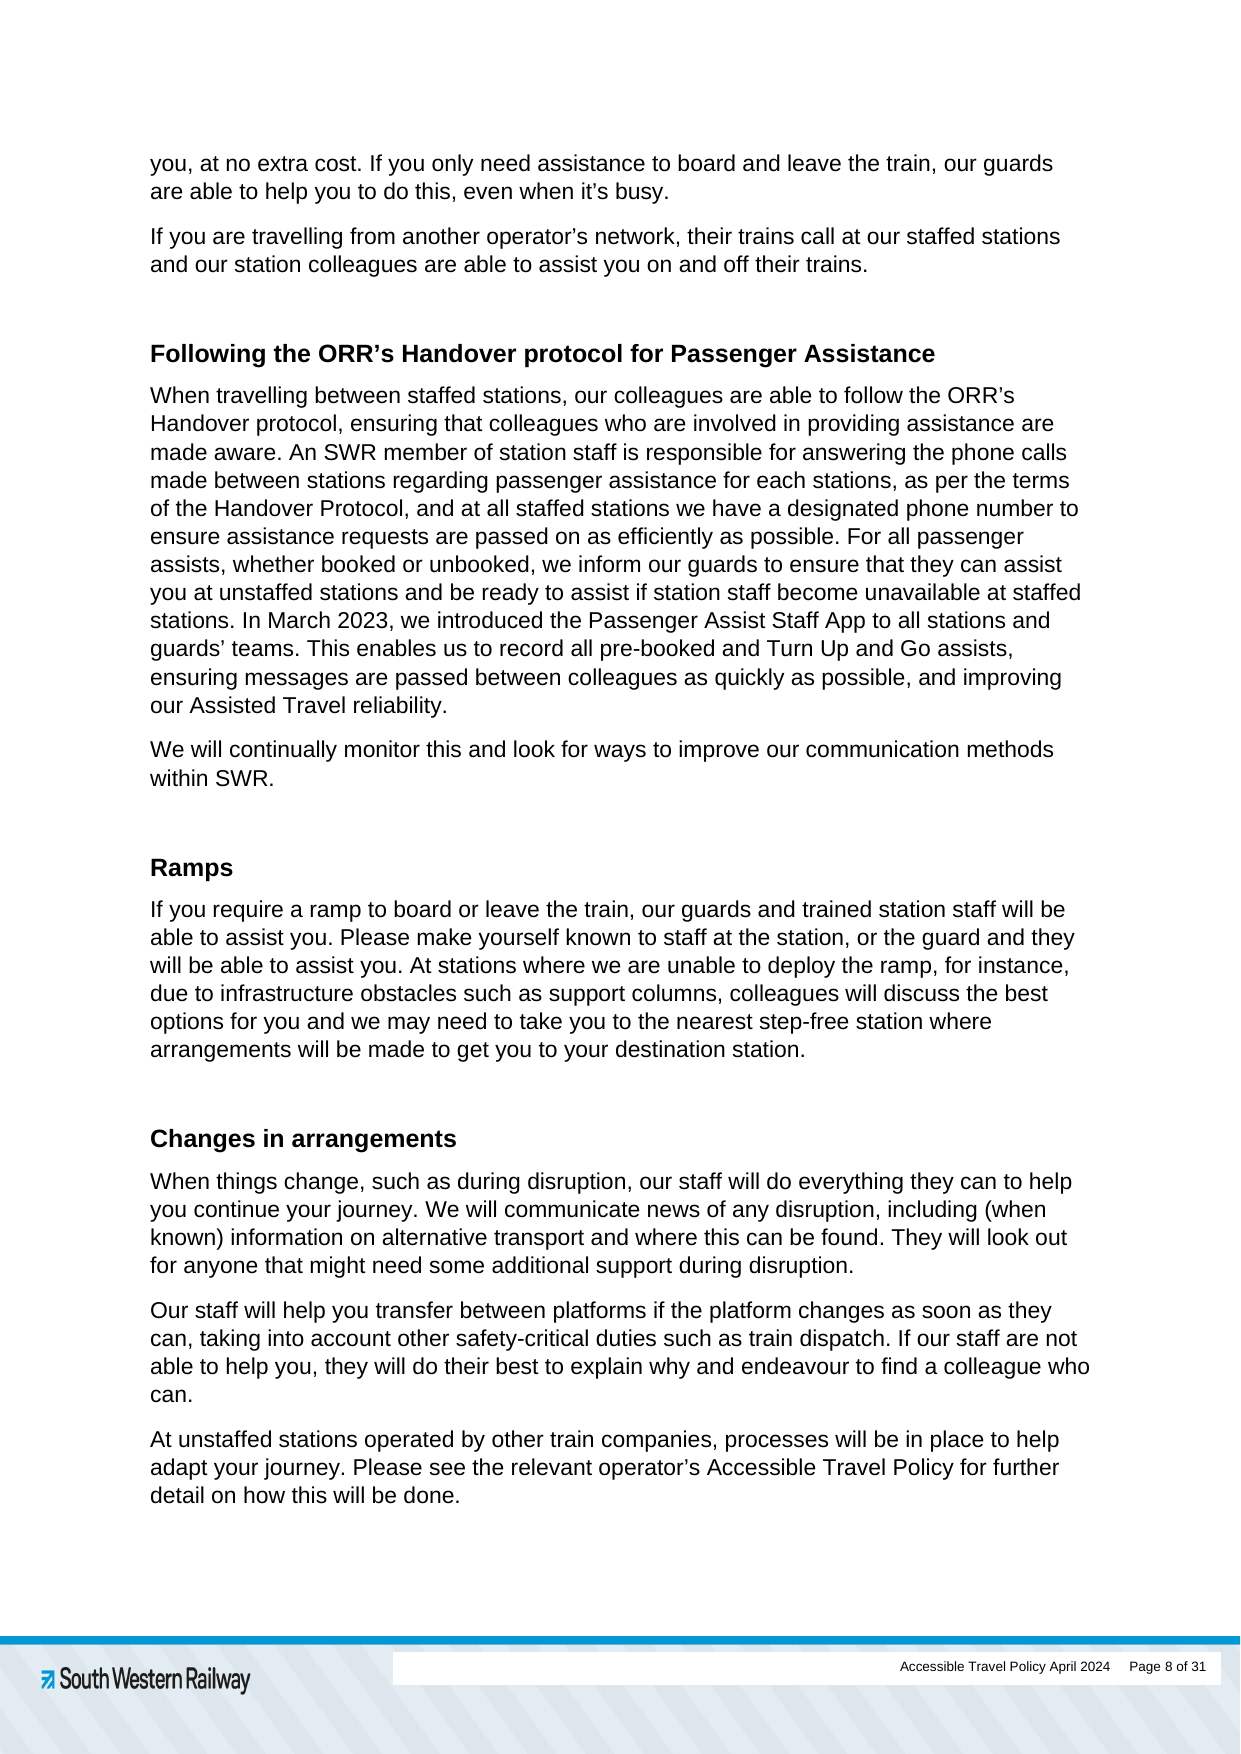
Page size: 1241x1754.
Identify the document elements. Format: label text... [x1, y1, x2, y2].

subtitle Following the ORR’s Handover protocol for Passenger Assistance [150, 339, 1084, 368]
text When travelling between staffed stations, our colleagues are able to follow the ORR’s Handover protocol, ensuring that colleagues who are involved in providing assistance are made aware. An SWR member of station staff is responsible for answering the phone calls made between stations regarding passenger assistance for each stations, as per the terms of the Handover Protocol, and at all staffed stations we have a designated phone number to ensure assistance requests are passed on as efficiently as possible. For all passenger assists, whether booked or unbooked, we inform our guards to ensure that they can assist you at unstaffed stations and be ready to assist if station staff become unavailable at staffed stations. In March 2023, we introduced the Passenger Assist Staff App to all stations and guards’ teams. This enables us to record all pre-booked and Turn Up and Go assists, ensuring messages are passed between colleagues as quickly as possible, and improving our Assisted Travel reliability. [150, 382, 1090, 718]
text Our staff will help you transfer between platforms if the platform changes as soon as they can, taking into account other safety-critical duties such as train dispatch. If our staff are not able to help you, they will do their best to explain why and endeavour to find a colleague who can. [150, 1297, 1090, 1408]
text When things change, such as during disruption, our staff will do everything they can to help you continue your journey. We will communicate news of any disruption, including (when known) information on alternative transport and where this can be found. They will look out for anyone that might need some additional support during disruption. [150, 1168, 1090, 1278]
text If you require a ramp to board or leave the train, our guards and trained station staff will be able to assist you. Please make yourself known to staff at the station, or the guard and they will be able to assist you. At stations where we are unable to deploy the ramp, for instance, due to infrastructure obstacles such as support columns, colleagues will discuss the best options for you and we may need to take you to the nearest step-free station where arrangements will be made to get you to your destination station. [150, 896, 1090, 1063]
text At unstaffed stations operated by other train companies, processes will be in place to help adapt your journey. Please see the relevant operator’s Accessible Travel Policy for further detail on how this will be done. [150, 1426, 1090, 1509]
text you, at no extra cost. If you only need assistance to board and leave the train, our guards are able to help you to do this, even when it’s busy. [150, 150, 1090, 204]
subtitle Ramps [150, 853, 1084, 881]
subtitle Changes in arrangements [150, 1124, 1084, 1153]
text We will continually monitor this and look for ways to improve our communication methods within SWR. [150, 736, 1090, 791]
text If you are travelling from another operator’s network, their trains call at our staffed stations and our station colleagues are able to assist you on and off their trains. [150, 223, 1090, 277]
